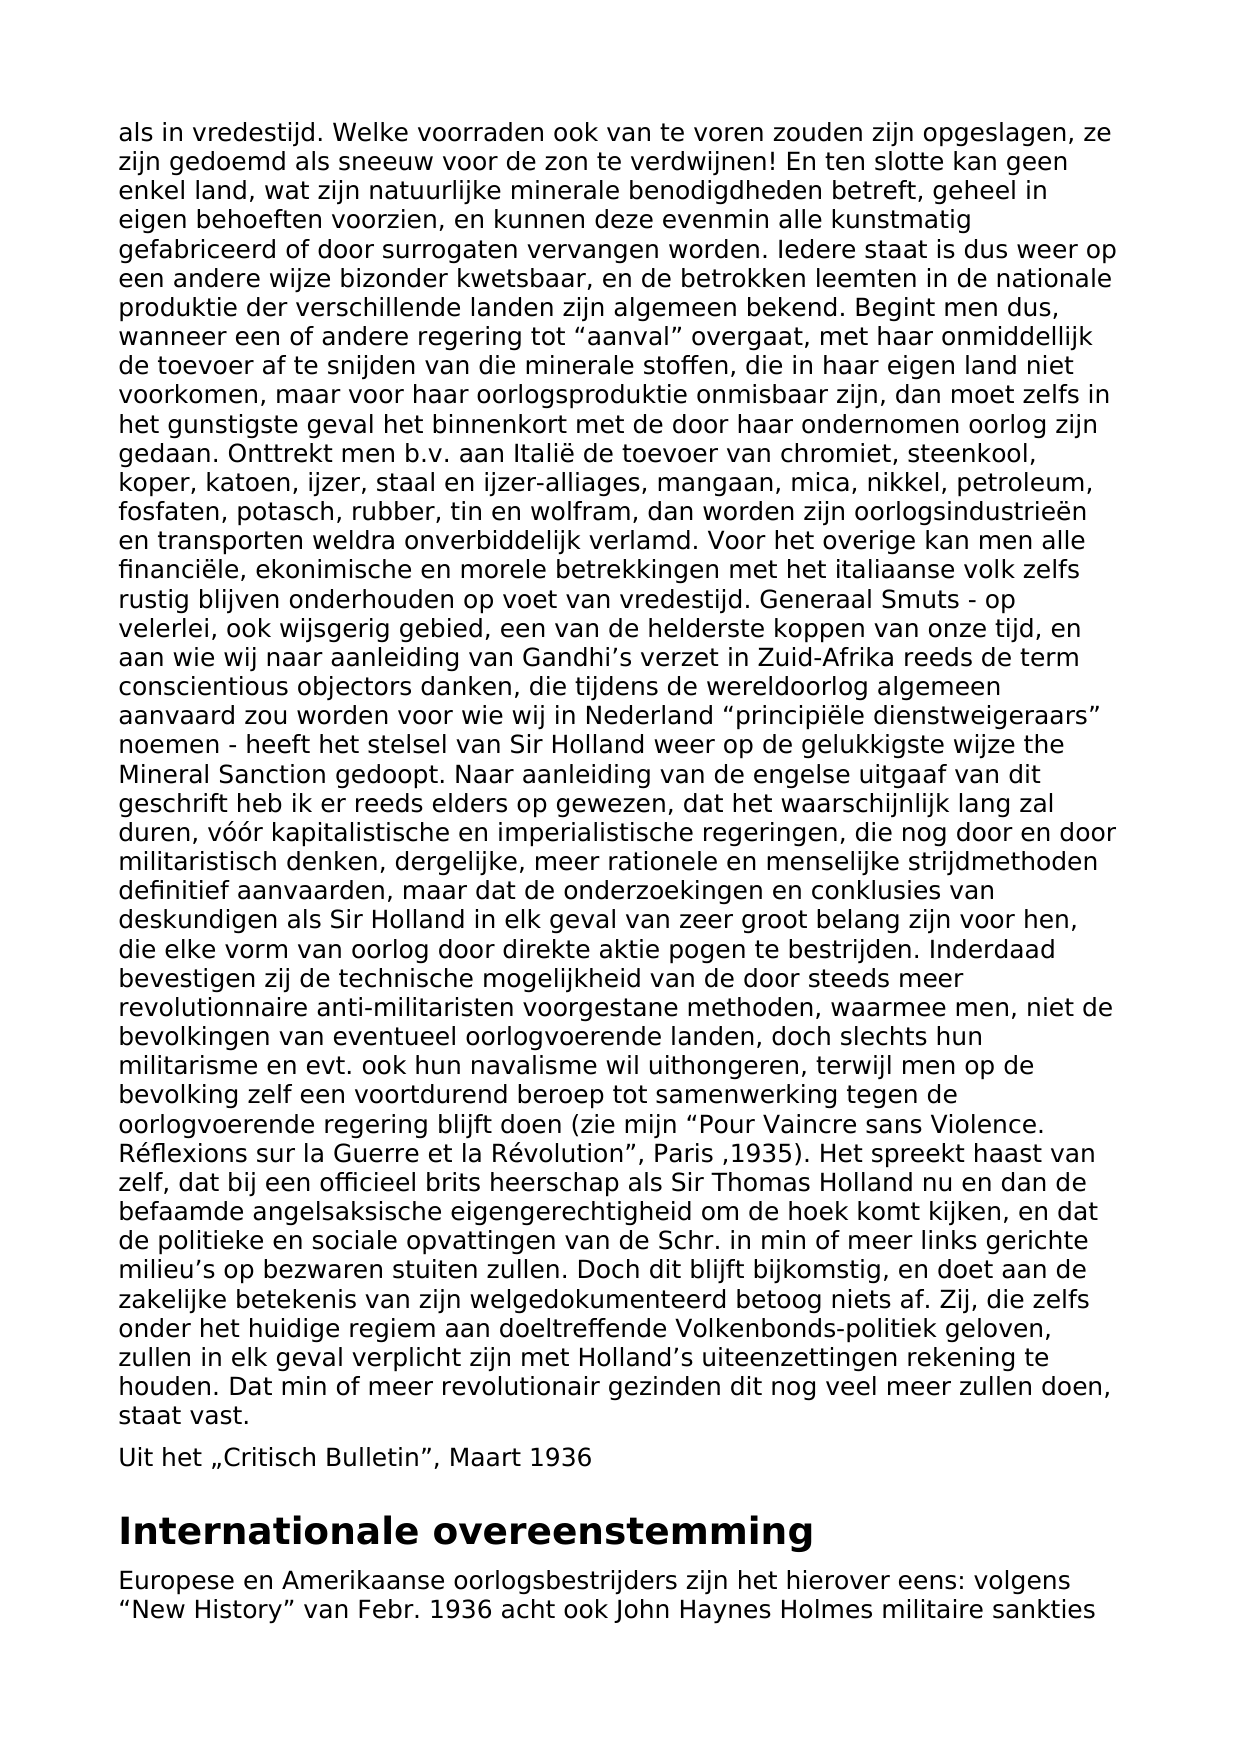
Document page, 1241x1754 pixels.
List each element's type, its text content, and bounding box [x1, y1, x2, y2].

text als in vredestijd. Welke voorraden ook van te voren zouden zijn opgeslagen, ze zijn gedoemd als sneeuw voor de zon te verdwijnen! En ten slotte kan geen enkel land, wat zijn natuurlijke minerale benodigdheden betreft, geheel in eigen behoeften voorzien, en kunnen deze evenmin alle kunstmatig gefabriceerd of door surrogaten vervangen worden. Iedere staat is dus weer op een andere wijze bizonder kwetsbaar, en de betrokken leemten in de nationale produktie der verschillende landen zijn algemeen bekend. Begint men dus, wanneer een of andere regering tot “aanval” overgaat, met haar onmiddellijk de toevoer af te snijden van die minerale stoffen, die in haar eigen land niet voorkomen, maar voor haar oorlogsproduktie onmisbaar zijn, dan moet zelfs in het gunstigste geval het binnenkort met de door haar ondernomen oorlog zijn gedaan. Onttrekt men b.v. aan Italië de toevoer van chromiet, steenkool, koper, katoen, ijzer, staal en ijzer-alliages, mangaan, mica, nikkel, petroleum, fosfaten, potasch, rubber, tin en wolfram, dan worden zijn oorlogsindustrieën en transporten weldra onverbiddelijk verlamd. Voor het overige kan men alle financiële, ekonimische en morele betrekkingen met het italiaanse volk zelfs rustig blijven onderhouden op voet van vredestijd. Generaal Smuts - op velerlei, ook wijsgerig gebied, een van de helderste koppen van onze tijd, en aan wie wij naar aanleiding van Gandhi’s verzet in Zuid-Afrika reeds de term conscientious objectors danken, die tijdens de wereldoorlog algemeen aanvaard zou worden voor wie wij in Nederland “principiële dienstweigeraars” noemen - heeft het stelsel van Sir Holland weer op de gelukkigste wijze the Mineral Sanction gedoopt. Naar aanleiding van de engelse uitgaaf van dit geschrift heb ik er reeds elders op gewezen, dat het waarschijnlijk lang zal duren, vóór kapitalistische en imperialistische regeringen, die nog door en door militaristisch denken, dergelijke, meer rationele en menselijke strijdmethoden definitief aanvaarden, maar dat de onderzoekingen en conklusies van deskundigen als Sir Holland in elk geval van zeer groot belang zijn voor hen, die elke vorm van oorlog door direkte aktie pogen te bestrijden. Inderdaad bevestigen zij de technische mogelijkheid van de door steeds meer revolutionnaire anti-militaristen voorgestane methoden, waarmee men, niet de bevolkingen van eventueel oorlogvoerende landen, doch slechts hun militarisme en evt. ook hun navalisme wil uithongeren, terwijl men op de bevolking zelf een voortdurend beroep tot samenwerking tegen de oorlogvoerende regering blijft doen (zie mijn “Pour Vaincre sans Violence. Réflexions sur la Guerre et la Révolution”, Paris ,1935). Het spreekt haast van zelf, dat bij een officieel brits heerschap als Sir Thomas Holland nu en dan de befaamde angelsaksische eigengerechtigheid om de hoek komt kijken, en dat de politieke en sociale opvattingen van de Schr. in min of meer links gerichte milieu’s op bezwaren stuiten zullen. Doch dit blijft bijkomstig, en doet aan de zakelijke betekenis van zijn welgedokumenteerd betoog niets af. Zij, die zelfs onder het huidige regiem aan doeltreffende Volkenbonds-politiek geloven, zullen in elk geval verplicht zijn met Holland’s uiteenzettingen rekening te houden. Dat min of meer revolutionair gezinden dit nog veel meer zullen doen, staat vast. [118, 118, 1122, 1431]
text Uit het „Critisch Bulletin”, Maart 1936 [118, 1443, 1122, 1472]
subtitle Internationale overeenstemming [118, 1510, 1122, 1553]
text Europese en Amerikaanse oorlogsbestrijders zijn het hierover eens: volgens “New History” van Febr. 1936 acht ook John Haynes Holmes militaire sankties [118, 1566, 1122, 1624]
